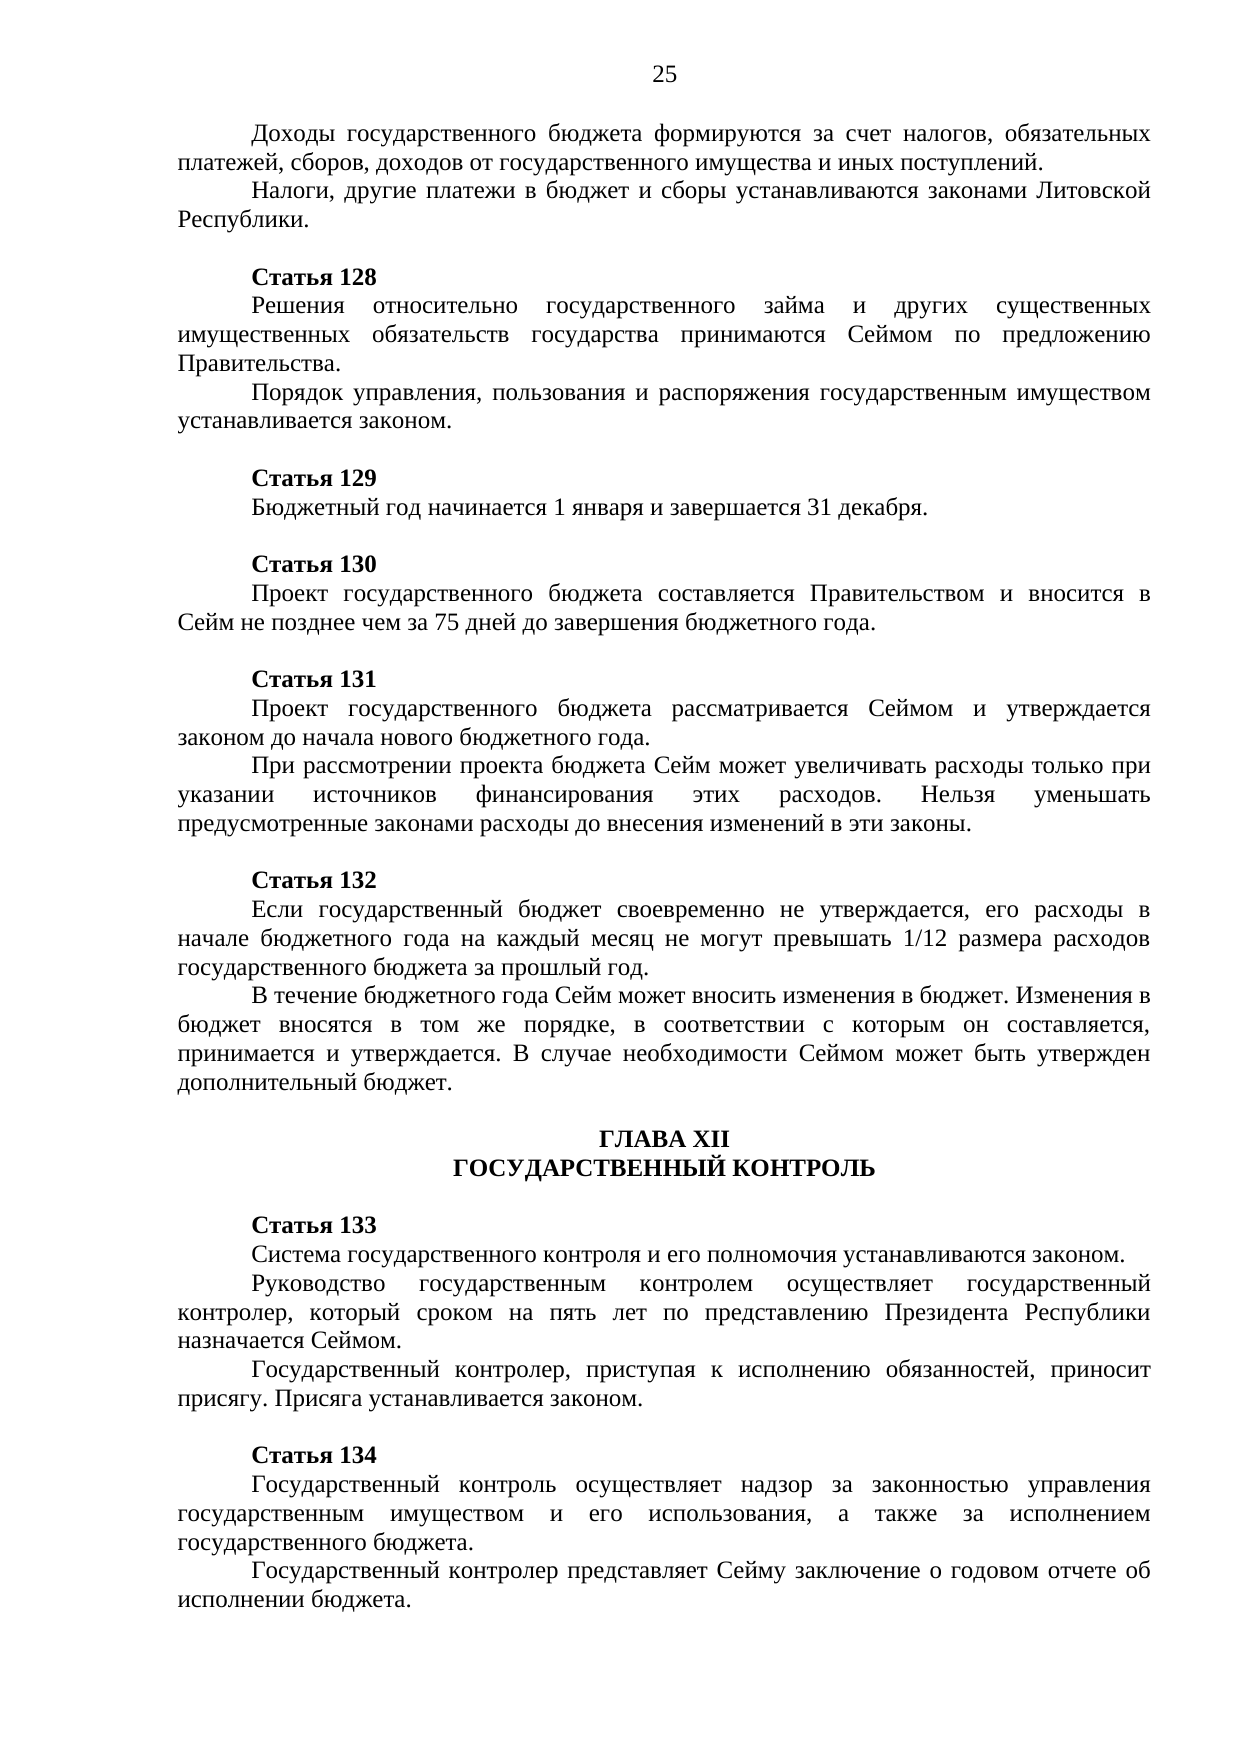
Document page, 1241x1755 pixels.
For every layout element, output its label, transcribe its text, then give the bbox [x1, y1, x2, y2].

text Доходы государственного бюджета формируются за счет налогов, обязательных платежей, сборов, доходов от государственного имущества и иных поступлений. [177, 118, 1152, 176]
subtitle Статья 131 [177, 664, 1152, 693]
subtitle Статья 128 [177, 262, 1152, 291]
subtitle Статья 134 [177, 1441, 1152, 1469]
text В течение бюджетного года Сейм может вносить изменения в бюджет. Изменения в бюджет вносятся в том же порядке, в соответствии с которым он составляется, принимается и утверждается. В случае необходимости Сеймом может быть утвержден дополнительный бюджет. [177, 981, 1152, 1096]
text При рассмотрении проекта бюджета Сейм может увеличивать расходы только при указании источников финансирования этих расходов. Нельзя уменьшать предусмотренные законами расходы до внесения изменений в эти законы. [177, 751, 1152, 837]
text Если государственный бюджет своевременно не утверждается, его расходы в начале бюджетного года на каждый месяц не могут превышать 1/12 размера расходов государственного бюджета за прошлый год. [177, 894, 1152, 981]
text Порядок управления, пользования и распоряжения государственным имуществом устанавливается законом. [177, 377, 1152, 434]
subtitle Статья 133 [177, 1211, 1152, 1239]
text Проект государственного бюджета рассматривается Сеймом и утверждается законом до начала нового бюджетного года. [177, 693, 1152, 751]
text Руководство государственным контролем осуществляет государственный контролер, который сроком на пять лет по представлению Президента Республики назначается Сеймом. [177, 1268, 1152, 1354]
text Государственный контролер представляет Сейму заключение о годовом отчете об исполнении бюджета. [177, 1556, 1152, 1613]
subtitle Статья 132 [177, 866, 1152, 894]
text Решения относительно государственного займа и других существенных имущественных обязательств государства принимаются Сеймом по предложению Правительства. [177, 291, 1152, 377]
text ГОСУДАРСТВЕННЫЙ КОНТРОЛЬ [177, 1153, 1152, 1182]
text Налоги, другие платежи в бюджет и сборы устанавливаются законами Литовской Республики. [177, 176, 1152, 233]
text Государственный контролер, приступая к исполнению обязанностей, приносит присягу. Присяга устанавливается законом. [177, 1354, 1152, 1412]
subtitle Статья 130 [177, 549, 1152, 578]
text ГЛАВА XII [177, 1124, 1152, 1153]
subtitle Статья 129 [177, 463, 1152, 492]
text Бюджетный год начинается 1 января и завершается 31 декабря. [177, 492, 1152, 521]
text Государственный контроль осуществляет надзор за законностью управления государственным имуществом и его использования, а также за исполнением государственного бюджета. [177, 1469, 1152, 1556]
text Проект государственного бюджета составляется Правительством и вносится в Сейм не позднее чем за 75 дней до завершения бюджетного года. [177, 578, 1152, 636]
text Система государственного контроля и его полномочия устанавливаются законом. [177, 1239, 1152, 1268]
